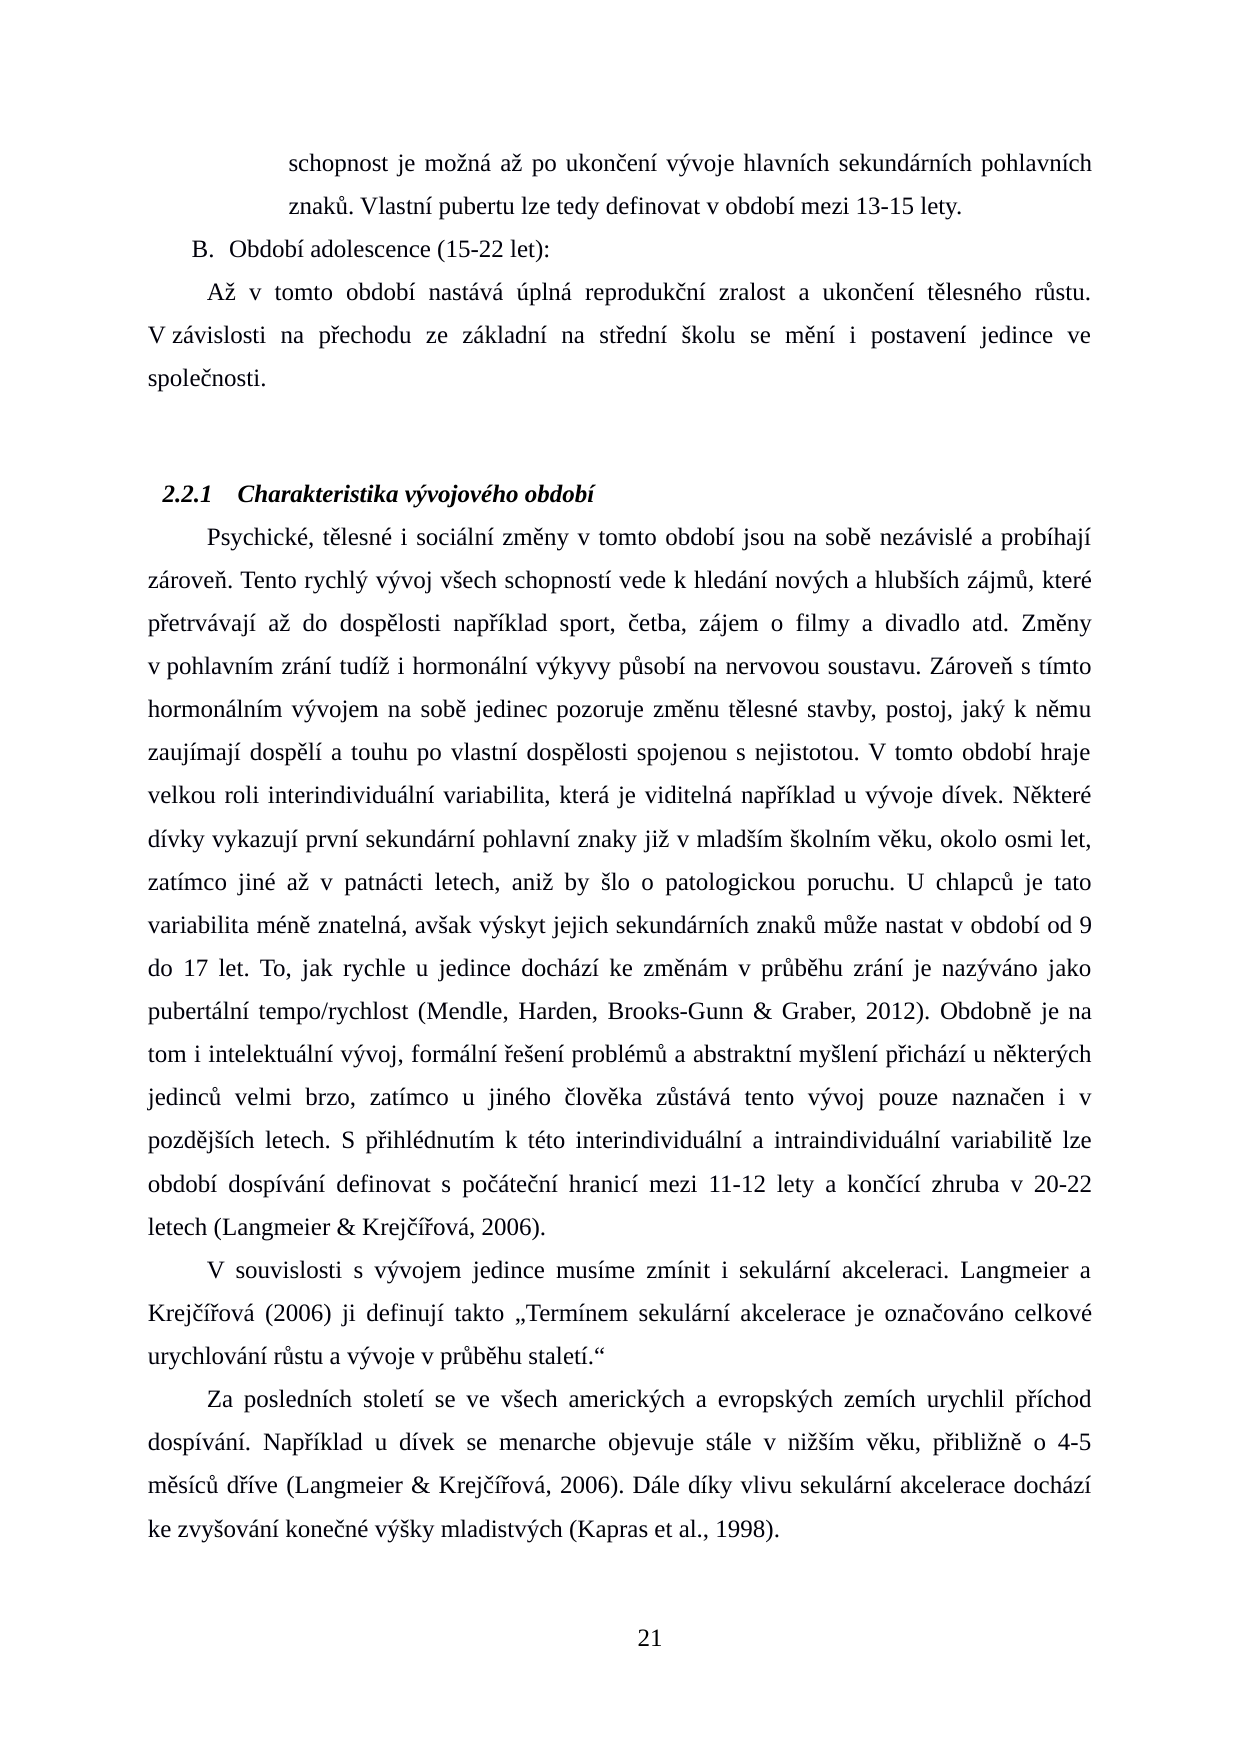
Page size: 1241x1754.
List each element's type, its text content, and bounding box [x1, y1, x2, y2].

subtitle Charakteristika vývojového období [162, 479, 1093, 507]
text Za posledních století se ve všech amerických a evropských zemích urychlil příchod dospívání. Například u dívek se menarche objevuje stále v nižším věku, přibližně o 4-5 měsíců dříve (Langmeier & Krejčířová, 2006). Dále díky vlivu sekulární akcelerace dochází ke zvyšování konečné výšky mladistvých (Kapras et al., 1998). [148, 1384, 1093, 1542]
list Období adolescence (15-22 let): [191, 234, 1093, 263]
text V souvislosti s vývojem jedince musíme zmínit i sekulární akceleraci. Langmeier a Krejčířová (2006) ji definují takto „Termínem sekulární akcelerace je označováno celkové urychlování růstu a vývoje v průběhu staletí.“ [148, 1255, 1093, 1370]
list schopnost je možná až po ukončení vývoje hlavních sekundárních pohlavních znaků. Vlastní pubertu lze tedy definovat v období mezi 13-15 lety. [251, 148, 1093, 219]
text Psychické, tělesné i sociální změny v tomto období jsou na sobě nezávislé a probíhají zároveň. Tento rychlý vývoj všech schopností vede k hledání nových a hlubších zájmů, které přetrvávají až do dospělosti například sport, četba, zájem o filmy a divadlo atd. Změny v pohlavním zrání tudíž i hormonální výkyvy působí na nervovou soustavu. Zároveň s tímto hormonálním vývojem na sobě jedinec pozoruje změnu tělesné stavby, postoj, jaký k němu zaujímají dospělí a touhu po vlastní dospělosti spojenou s nejistotou. V tomto období hraje velkou roli interindividuální variabilita, která je viditelná například u vývoje dívek. Některé dívky vykazují první sekundární pohlavní znaky již v mladším školním věku, okolo osmi let, zatímco jiné až v patnácti letech, aniž by šlo o patologickou poruchu. U chlapců je tato variabilita méně znatelná, avšak výskyt jejich sekundárních znaků může nastat v období od 9 do 17 let. To, jak rychle u jedince dochází ke změnám v průběhu zrání je nazýváno jako pubertální tempo/rychlost (Mendle, Harden, Brooks-Gunn & Graber, 2012). Obdobně je na tom i intelektuální vývoj, formální řešení problémů a abstraktní myšlení přichází u některých jedinců velmi brzo, zatímco u jiného člověka zůstává tento vývoj pouze naznačen i v pozdějších letech. S přihlédnutím k této interindividuální a intraindividuální variabilitě lze období dospívání definovat s počáteční hranicí mezi 11-12 lety a končící zhruba v 20-22 letech (Langmeier & Krejčířová, 2006). [148, 522, 1093, 1241]
text Až v tomto období nastává úplná reprodukční zralost a ukončení tělesného růstu. V závislosti na přechodu ze základní na střední školu se mění i postavení jedince ve společnosti. [148, 277, 1093, 392]
